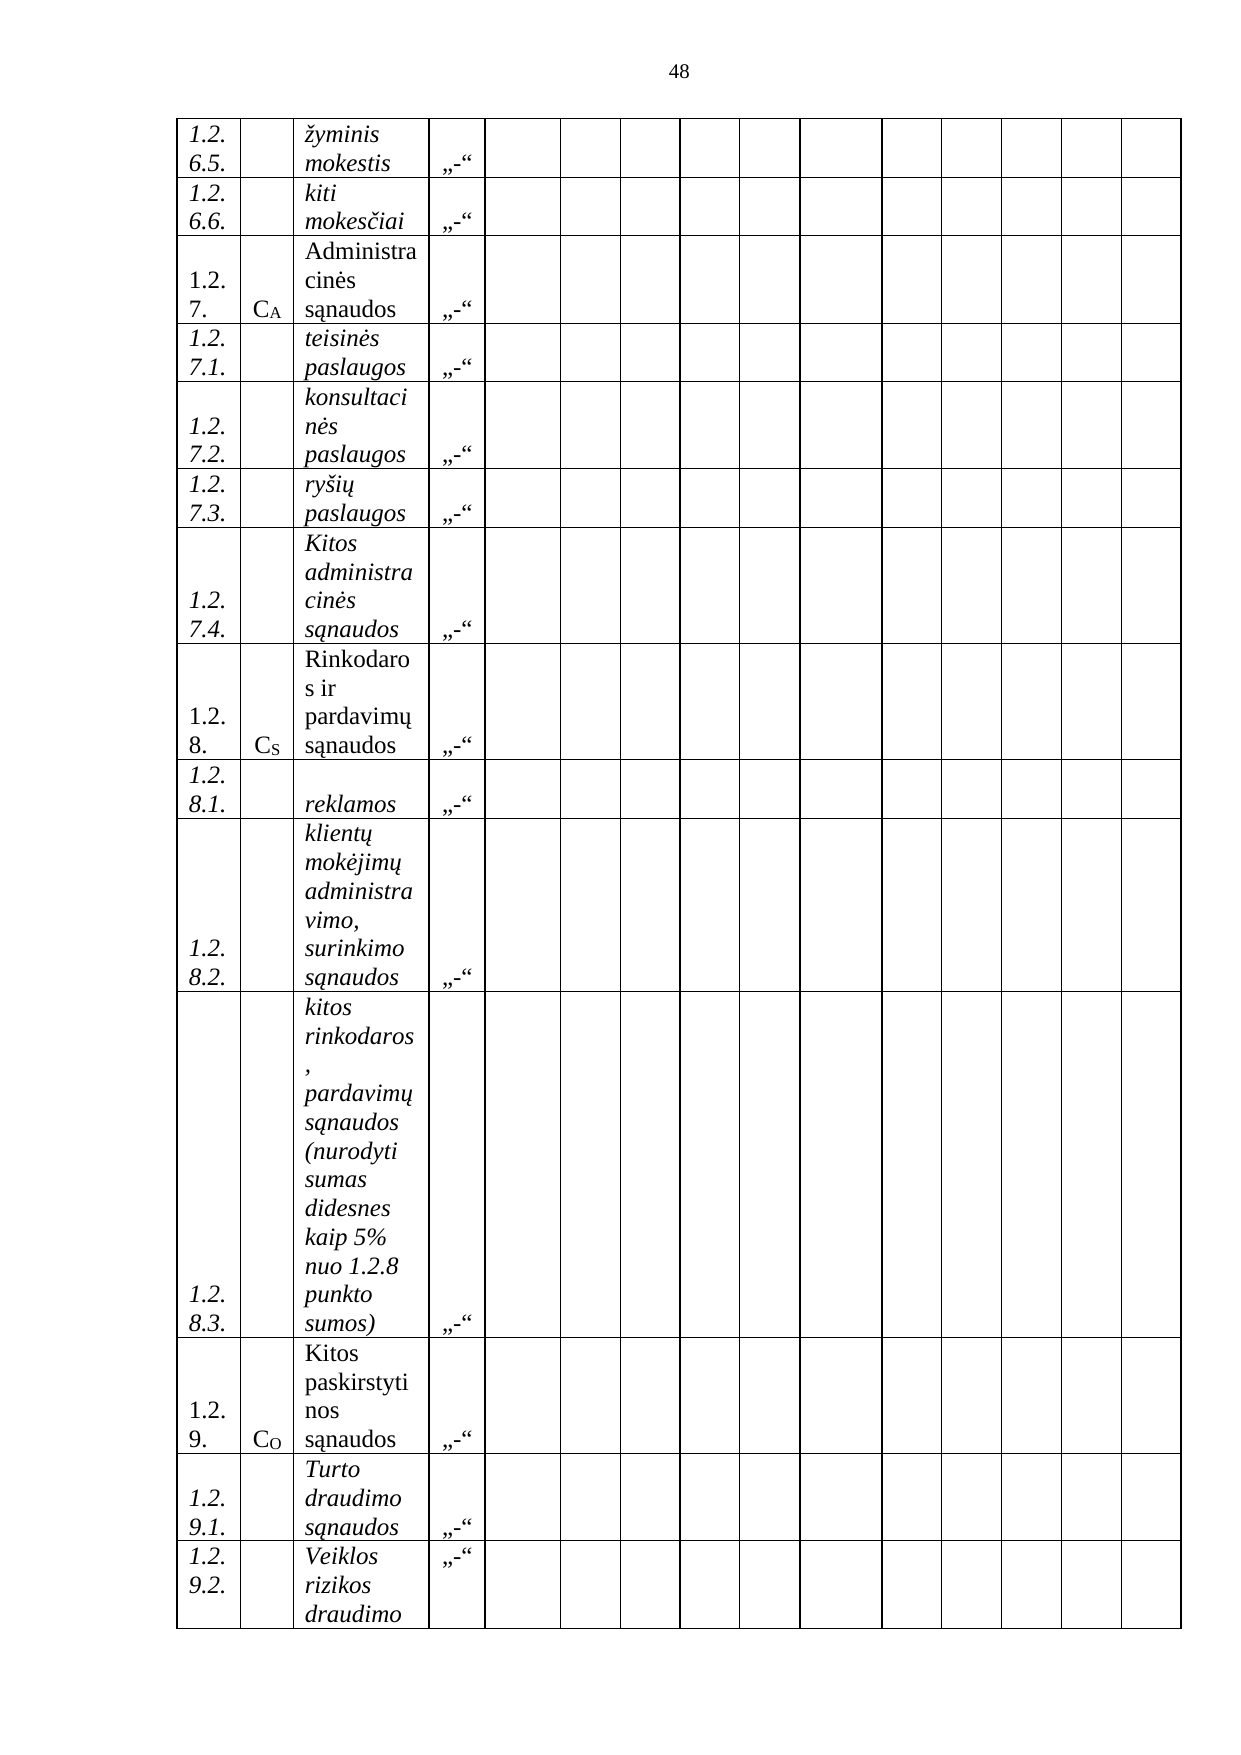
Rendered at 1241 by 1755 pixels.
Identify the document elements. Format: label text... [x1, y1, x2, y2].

table_cell [1062, 119, 1121, 177]
table_cell [1062, 528, 1121, 643]
table_cell „-“ [430, 469, 484, 527]
table_cell [1002, 760, 1061, 817]
table_cell „-“ [430, 178, 484, 235]
table_cell „-“ [430, 382, 484, 468]
table_cell klientų mokėjimų administravimo, surinkimo sąnaudos [294, 819, 428, 991]
table_cell „-“ [430, 992, 484, 1337]
table_cell [621, 760, 679, 817]
table_cell [486, 119, 560, 177]
table_cell [486, 382, 560, 468]
table_cell [1122, 178, 1180, 235]
table_cell CO [241, 1338, 293, 1453]
table_cell 1.2.7.3. [178, 469, 240, 527]
table_cell [486, 469, 560, 527]
table_cell [561, 178, 620, 235]
table_cell [942, 236, 1001, 322]
table_cell [801, 1454, 881, 1540]
table_cell 1.2.8.3. [178, 992, 240, 1337]
table_cell [1062, 760, 1121, 817]
table_cell „-“ [430, 760, 484, 817]
table_cell [241, 324, 293, 381]
table_cell [681, 1338, 739, 1453]
table_cell [801, 324, 881, 381]
table_cell [1002, 469, 1061, 527]
table_cell [1122, 469, 1180, 527]
table_cell [621, 1338, 679, 1453]
table_cell 1.2.8.1. [178, 760, 240, 817]
table_cell [621, 119, 679, 177]
table_cell [241, 1454, 293, 1540]
table_cell [942, 760, 1001, 817]
table_cell [883, 528, 941, 643]
table_cell [1062, 1338, 1121, 1453]
table_cell [1002, 119, 1061, 177]
table_cell reklamos [294, 760, 428, 817]
table_cell [561, 1541, 620, 1628]
table_cell [486, 1338, 560, 1453]
table_cell [1062, 1454, 1121, 1540]
table_cell [883, 324, 941, 381]
table_cell [1062, 178, 1121, 235]
table_cell [241, 528, 293, 643]
table_cell [942, 119, 1001, 177]
table_cell [681, 644, 739, 759]
table_cell [883, 644, 941, 759]
table_cell [740, 178, 799, 235]
table_cell [942, 382, 1001, 468]
table_cell [1122, 644, 1180, 759]
table_cell [740, 644, 799, 759]
table_cell [241, 1541, 293, 1628]
table_cell [486, 760, 560, 817]
table_cell [1062, 644, 1121, 759]
table_cell [1122, 382, 1180, 468]
table_cell [486, 819, 560, 991]
table_cell [621, 236, 679, 322]
table_cell [561, 469, 620, 527]
table_cell [740, 760, 799, 817]
table_cell [801, 819, 881, 991]
table_cell [241, 382, 293, 468]
table_cell 1.2.9.2. [178, 1541, 240, 1628]
table_cell [561, 236, 620, 322]
table_cell [1002, 382, 1061, 468]
table_cell [561, 1338, 620, 1453]
table_cell [1002, 1338, 1061, 1453]
table_cell [801, 992, 881, 1337]
table_cell [681, 528, 739, 643]
table_cell [740, 528, 799, 643]
table_cell [883, 469, 941, 527]
table_cell [942, 644, 1001, 759]
table_cell [942, 1541, 1001, 1628]
table_cell [740, 119, 799, 177]
table_cell [241, 469, 293, 527]
table_cell Veiklos rizikos draudimo [294, 1541, 428, 1628]
table_cell [241, 819, 293, 991]
table_cell [1002, 992, 1061, 1337]
table_cell [241, 760, 293, 817]
table_cell [1062, 992, 1121, 1337]
table_cell [241, 178, 293, 235]
table_cell [740, 992, 799, 1337]
table_cell [486, 324, 560, 381]
table_cell [621, 644, 679, 759]
table_cell 1.2.9. [178, 1338, 240, 1453]
table_cell [883, 760, 941, 817]
table_cell [621, 1454, 679, 1540]
table_cell [1062, 819, 1121, 991]
table_cell [1062, 324, 1121, 381]
table_cell 1.2.7.4. [178, 528, 240, 643]
table_cell [561, 382, 620, 468]
table_cell [1002, 1454, 1061, 1540]
table_cell kiti mokesčiai [294, 178, 428, 235]
table_cell [1122, 324, 1180, 381]
table_cell [1122, 992, 1180, 1337]
table_cell [561, 1454, 620, 1540]
table_cell [241, 119, 293, 177]
table_cell [681, 1454, 739, 1540]
table_cell [486, 1541, 560, 1628]
table_cell „-“ [430, 1541, 484, 1628]
table_cell Kitos administracinės sąnaudos [294, 528, 428, 643]
table_cell „-“ [430, 324, 484, 381]
table_cell [1062, 382, 1121, 468]
table_cell [942, 324, 1001, 381]
table_cell [486, 528, 560, 643]
table_cell [621, 992, 679, 1337]
table_cell CS [241, 644, 293, 759]
table_cell [740, 324, 799, 381]
table_cell [1062, 1541, 1121, 1628]
table_cell [801, 760, 881, 817]
table_cell ryšių paslaugos [294, 469, 428, 527]
table_cell konsultacinės paslaugos [294, 382, 428, 468]
table_cell [681, 760, 739, 817]
table_cell [1122, 819, 1180, 991]
table_cell [740, 236, 799, 322]
table_cell [561, 324, 620, 381]
table_cell [681, 236, 739, 322]
table_cell [681, 324, 739, 381]
table_cell [621, 819, 679, 991]
table_cell [486, 236, 560, 322]
table_cell [486, 1454, 560, 1540]
table_cell [1002, 1541, 1061, 1628]
table_cell 1.2.8. [178, 644, 240, 759]
table_cell [1122, 119, 1180, 177]
table_cell [801, 528, 881, 643]
table_cell [883, 178, 941, 235]
table_cell [621, 178, 679, 235]
table_cell [942, 1338, 1001, 1453]
table_cell „-“ [430, 236, 484, 322]
table_cell [621, 324, 679, 381]
table_cell [883, 382, 941, 468]
table_cell [681, 178, 739, 235]
table_cell [621, 528, 679, 643]
table_cell [883, 119, 941, 177]
table_cell [740, 1454, 799, 1540]
table_cell Turto draudimo sąnaudos [294, 1454, 428, 1540]
table_cell 1.2.7.1. [178, 324, 240, 381]
table_cell [801, 178, 881, 235]
table_cell „-“ [430, 644, 484, 759]
table_cell [740, 382, 799, 468]
table_cell Kitos paskirstytinos sąnaudos [294, 1338, 428, 1453]
table_cell [621, 469, 679, 527]
table_cell [1062, 236, 1121, 322]
table_cell kitos rinkodaros, pardavimų sąnaudos (nurodyti sumas didesnes kaip 5% nuo 1.2.8 punkto sumos) [294, 992, 428, 1337]
table_cell [942, 469, 1001, 527]
table_cell 1.2.6.5. [178, 119, 240, 177]
table_cell teisinės paslaugos [294, 324, 428, 381]
table_cell [801, 1541, 881, 1628]
table_cell [1122, 1541, 1180, 1628]
table_cell [883, 1454, 941, 1540]
table_cell [561, 819, 620, 991]
table_cell Administracinės sąnaudos [294, 236, 428, 322]
table_cell Rinkodaros ir pardavimų sąnaudos [294, 644, 428, 759]
table_cell [486, 992, 560, 1337]
table_cell 1.2.6.6. [178, 178, 240, 235]
table_cell 1.2.7.2. [178, 382, 240, 468]
table_cell [1002, 644, 1061, 759]
table_cell [883, 236, 941, 322]
table_cell 1.2.9.1. [178, 1454, 240, 1540]
table_cell [883, 992, 941, 1337]
table_cell [801, 382, 881, 468]
table_cell [1122, 528, 1180, 643]
table_cell [1002, 528, 1061, 643]
table_cell [740, 469, 799, 527]
table_cell [942, 178, 1001, 235]
table_cell [942, 1454, 1001, 1540]
table_cell [561, 119, 620, 177]
table_cell žyminis mokestis [294, 119, 428, 177]
table_cell [486, 178, 560, 235]
table_cell „-“ [430, 119, 484, 177]
table_cell [801, 236, 881, 322]
table_cell 1.2.7. [178, 236, 240, 322]
table_cell [883, 819, 941, 991]
table_cell [740, 1338, 799, 1453]
table_cell 1.2.8.2. [178, 819, 240, 991]
table_cell [942, 992, 1001, 1337]
table_cell [561, 528, 620, 643]
table_cell [681, 382, 739, 468]
table_cell [241, 992, 293, 1337]
table_cell [801, 1338, 881, 1453]
table_cell [1062, 469, 1121, 527]
table_cell [621, 382, 679, 468]
table_cell [883, 1338, 941, 1453]
table_cell [1002, 236, 1061, 322]
table_cell [801, 644, 881, 759]
table_cell [883, 1541, 941, 1628]
table_cell [561, 644, 620, 759]
table_cell [942, 819, 1001, 991]
table_cell [1122, 1454, 1180, 1540]
table_cell [681, 992, 739, 1337]
table_cell [561, 992, 620, 1337]
table_cell [681, 819, 739, 991]
table_cell [681, 469, 739, 527]
table_cell [561, 760, 620, 817]
table_cell [740, 1541, 799, 1628]
table_cell [1122, 760, 1180, 817]
table_cell [1002, 324, 1061, 381]
table_cell „-“ [430, 528, 484, 643]
table_cell [801, 119, 881, 177]
table_cell [1122, 1338, 1180, 1453]
table_cell [740, 819, 799, 991]
table_cell [1122, 236, 1180, 322]
table_cell „-“ [430, 1454, 484, 1540]
table_cell [681, 1541, 739, 1628]
table_cell [801, 469, 881, 527]
table_cell „-“ [430, 1338, 484, 1453]
table_cell [681, 119, 739, 177]
table_cell [621, 1541, 679, 1628]
table_cell [486, 644, 560, 759]
table_cell CA [241, 236, 293, 322]
table_cell „-“ [430, 819, 484, 991]
table_cell [942, 528, 1001, 643]
table_cell [1002, 178, 1061, 235]
table_cell [1002, 819, 1061, 991]
